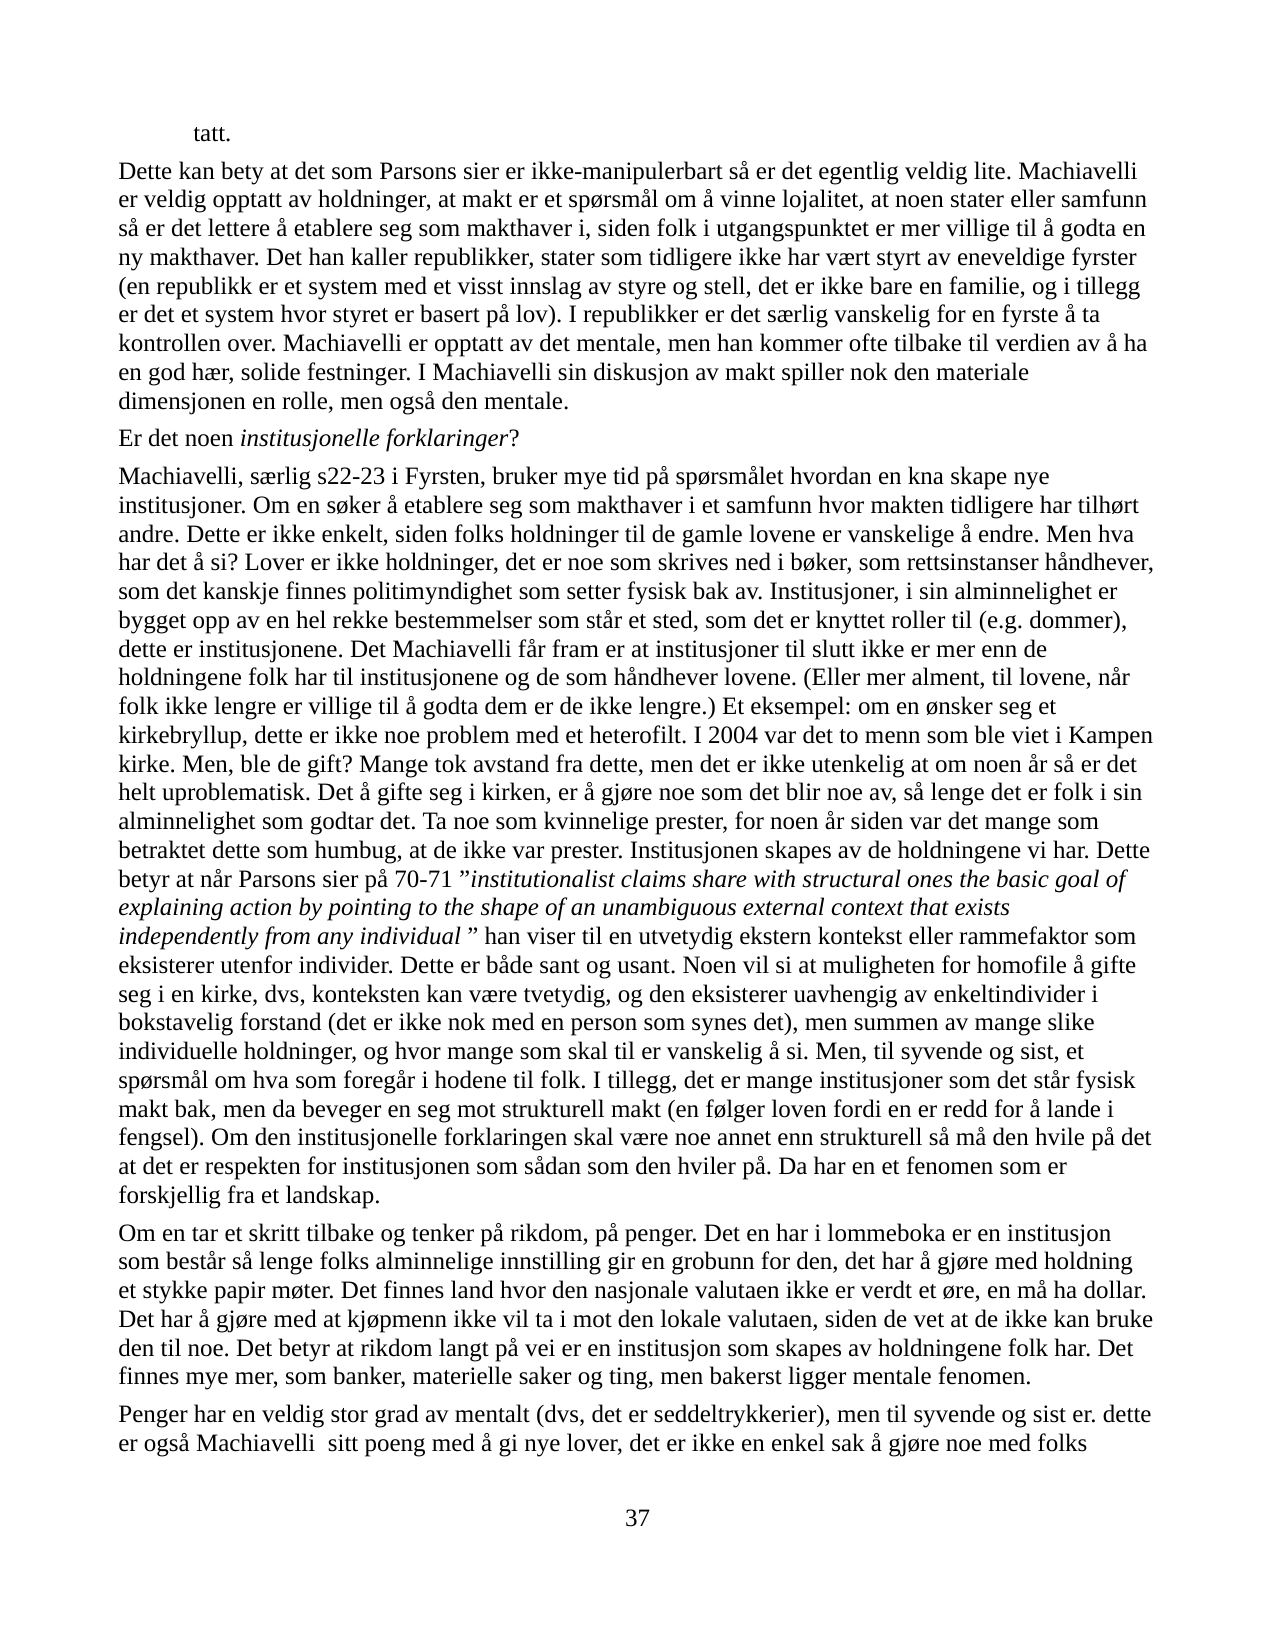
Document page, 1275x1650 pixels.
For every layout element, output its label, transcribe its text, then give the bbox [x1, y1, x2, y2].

list tatt. [156, 118, 1157, 147]
text Penger har en veldig stor grad av mentalt (dvs, det er seddeltrykkerier), men til syvende og sist er. dette er også Machiavelli sitt poeng med å gi nye lover, det er ikke en enkel sak å gjøre noe med folks [118, 1399, 1157, 1457]
text Om en tar et skritt tilbake og tenker på rikdom, på penger. Det en har i lommeboka er en institusjon som består så lenge folks alminnelige innstilling gir en grobunn for den, det har å gjøre med holdning et stykke papir møter. Det finnes land hvor den nasjonale valutaen ikke er verdt et øre, en må ha dollar. Det har å gjøre med at kjøpmenn ikke vil ta i mot den lokale valutaen, siden de vet at de ikke kan bruke den til noe. Det betyr at rikdom langt på vei er en institusjon som skapes av holdningene folk har. Det finnes mye mer, som banker, materielle saker og ting, men bakerst ligger mentale fenomen. [118, 1218, 1157, 1390]
text Dette kan bety at det som Parsons sier er ikke-manipulerbart så er det egentlig veldig lite. Machiavelli er veldig opptatt av holdninger, at makt er et spørsmål om å vinne lojalitet, at noen stater eller samfunn så er det lettere å etablere seg som makthaver i, siden folk i utgangspunktet er mer villige til å godta en ny makthaver. Det han kaller republikker, stater som tidligere ikke har vært styrt av eneveldige fyrster (en republikk er et system med et visst innslag av styre og stell, det er ikke bare en familie, og i tillegg er det et system hvor styret er basert på lov). I republikker er det særlig vanskelig for en fyrste å ta kontrollen over. Machiavelli er opptatt av det mentale, men han kommer ofte tilbake til verdien av å ha en god hær, solide festninger. I Machiavelli sin diskusjon av makt spiller nok den materiale dimensjonen en rolle, men også den mentale. [118, 156, 1157, 414]
text Machiavelli, særlig s22-23 i Fyrsten, bruker mye tid på spørsmålet hvordan en kna skape nye institusjoner. Om en søker å etablere seg som makthaver i et samfunn hvor makten tidligere har tilhørt andre. Dette er ikke enkelt, siden folks holdninger til de gamle lovene er vanskelige å endre. Men hva har det å si? Lover er ikke holdninger, det er noe som skrives ned i bøker, som rettsinstanser håndhever, som det kanskje finnes politimyndighet som setter fysisk bak av. Institusjoner, i sin alminnelighet er bygget opp av en hel rekke bestemmelser som står et sted, som det er knyttet roller til (e.g. dommer), dette er institusjonene. Det Machiavelli får fram er at institusjoner til slutt ikke er mer enn de holdningene folk har til institusjonene og de som håndhever lovene. (Eller mer alment, til lovene, når folk ikke lengre er villige til å godta dem er de ikke lengre.) Et eksempel: om en ønsker seg et kirkebryllup, dette er ikke noe problem med et heterofilt. I 2004 var det to menn som ble viet i Kampen kirke. Men, ble de gift? Mange tok avstand fra dette, men det er ikke utenkelig at om noen år så er det helt uproblematisk. Det å gifte seg i kirken, er å gjøre noe som det blir noe av, så lenge det er folk i sin alminnelighet som godtar det. Ta noe som kvinnelige prester, for noen år siden var det mange som betraktet dette som humbug, at de ikke var prester. Institusjonen skapes av de holdningene vi har. Dette betyr at når Parsons sier på 70-71 ”institutionalist claims share with structural ones the basic goal of explaining action by pointing to the shape of an unambiguous external context that exists independently from any individual ” han viser til en utvetydig ekstern kontekst eller rammefaktor som eksisterer utenfor individer. Dette er både sant og usant. Noen vil si at muligheten for homofile å gifte seg i en kirke, dvs, konteksten kan være tvetydig, og den eksisterer uavhengig av enkeltindivider i bokstavelig forstand (det er ikke nok med en person som synes det), men summen av mange slike individuelle holdninger, og hvor mange som skal til er vanskelig å si. Men, til syvende og sist, et spørsmål om hva som foregår i hodene til folk. I tillegg, det er mange institusjoner som det står fysisk makt bak, men da beveger en seg mot strukturell makt (en følger loven fordi en er redd for å lande i fengsel). Om den institusjonelle forklaringen skal være noe annet enn strukturell så må den hvile på det at det er respekten for institusjonen som sådan som den hviler på. Da har en et fenomen som er forskjellig fra et landskap. [118, 461, 1157, 1209]
text Er det noen institusjonelle forklaringer? [118, 423, 1157, 452]
